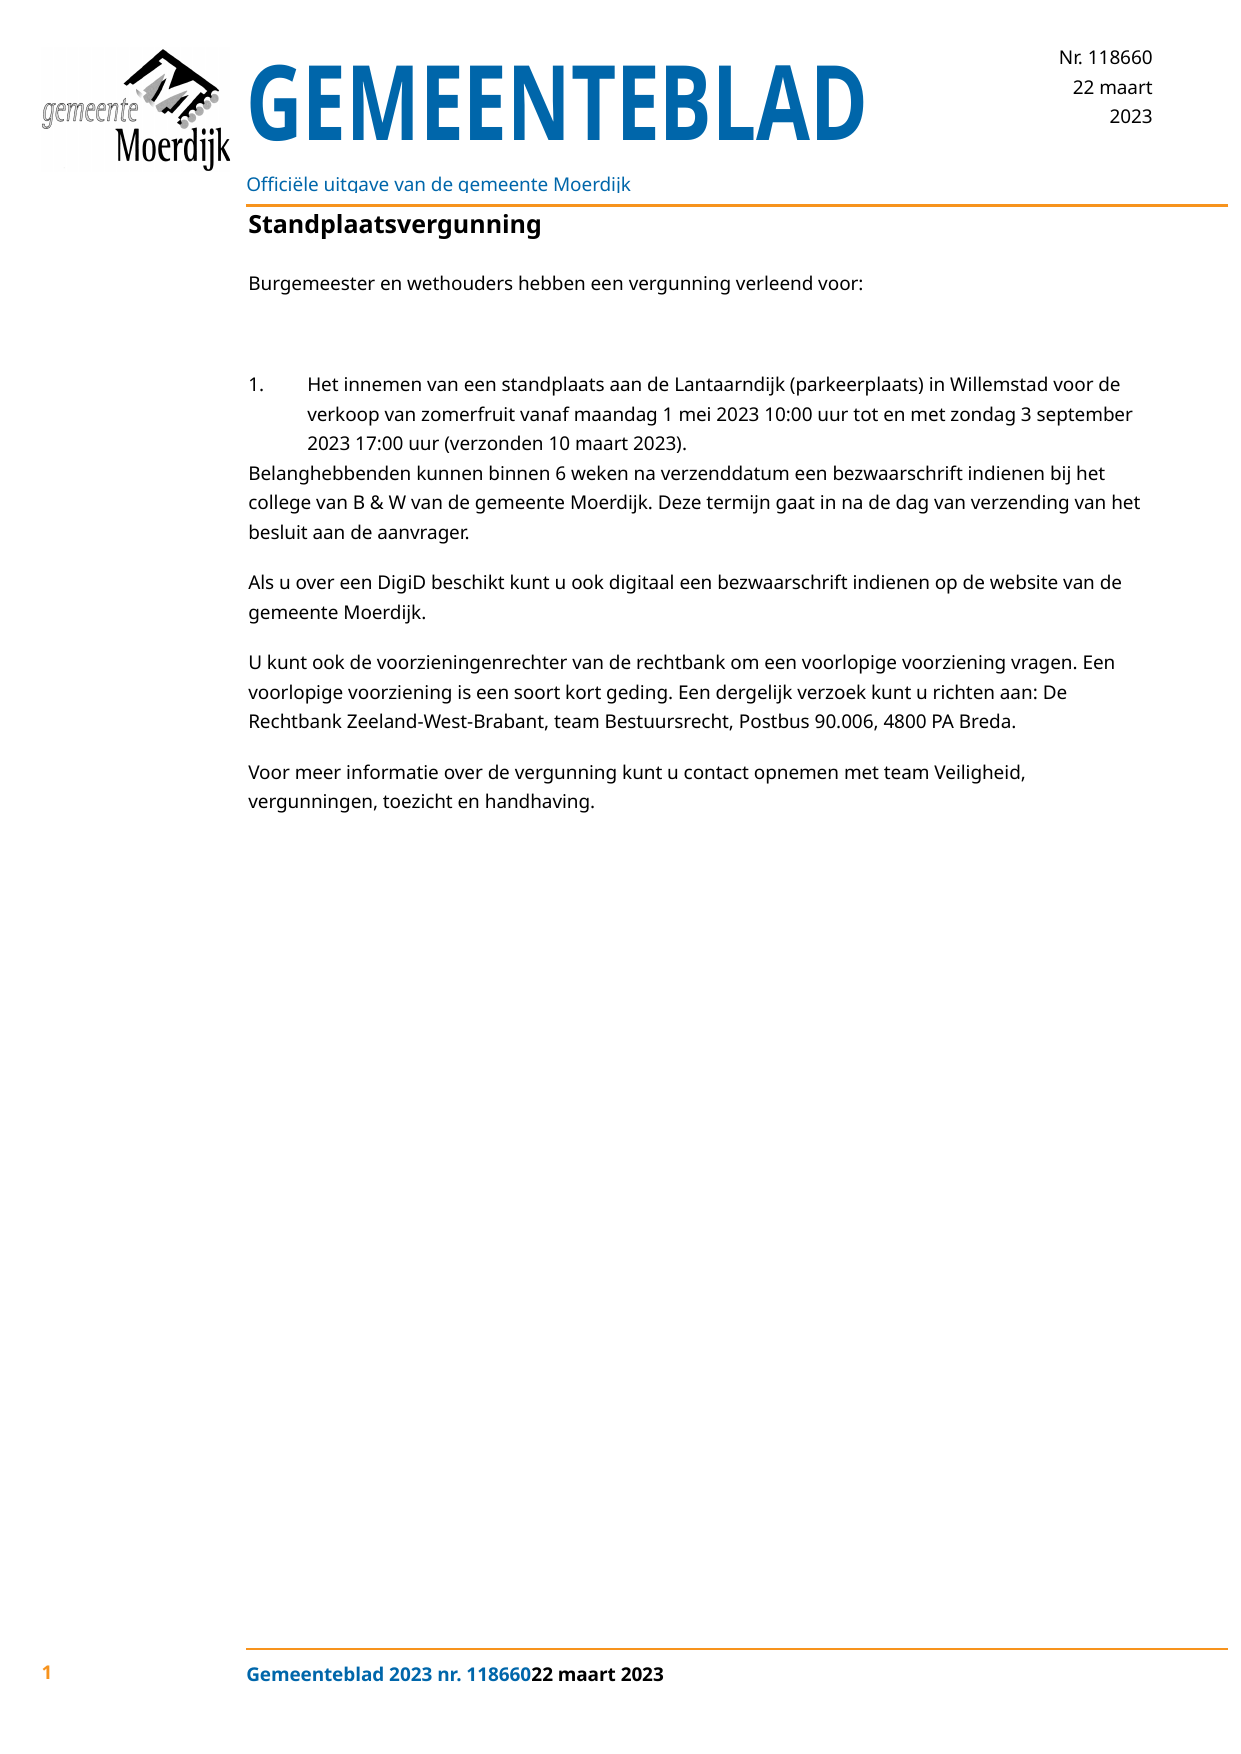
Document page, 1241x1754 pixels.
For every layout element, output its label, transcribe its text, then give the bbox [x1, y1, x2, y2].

list Het innemen van een standplaats aan de Lantaarndijk (parkeerplaats) in Willemstad voor de verkoop van zomerfruit vanaf maandag 1 mei 2023 10:00 uur tot en met zondag 3 september 2023 17:00 uur (verzonden 10 maart 2023). [248, 371, 1152, 456]
text Burgemeester en wethouders hebben een ­vergunning verleend voor: [248, 270, 1152, 296]
text Belanghebbenden kunnen binnen 6 weken na verzenddatum een bezwaarschrift indienen bij het college van B & W van de gemeente Moerdijk. Deze termijn gaat in na de dag van verzending van het besluit aan de aanvrager. [248, 460, 1152, 545]
text U kunt ook de voorzieningenrechter van de rechtbank om een voorlopige voorziening vragen. Een voorlopige voorziening is een soort kort geding. Een dergelijk verzoek kunt u richten aan: De Rechtbank Zeeland-West-Brabant, team Bestuursrecht, Postbus 90.006, 4800 PA Breda. [248, 649, 1152, 734]
text Als u over een DigiD beschikt kunt u ook digitaal een bezwaarschrift indienen op de website van de gemeente Moerdijk. [248, 569, 1152, 625]
text Standplaatsvergunning [248, 207, 1152, 241]
picture [41, 47, 231, 172]
text Voor meer informatie over de vergunning kunt u contact opnemen met team Veiligheid, vergunningen, toezicht en handhaving. [248, 759, 1152, 814]
